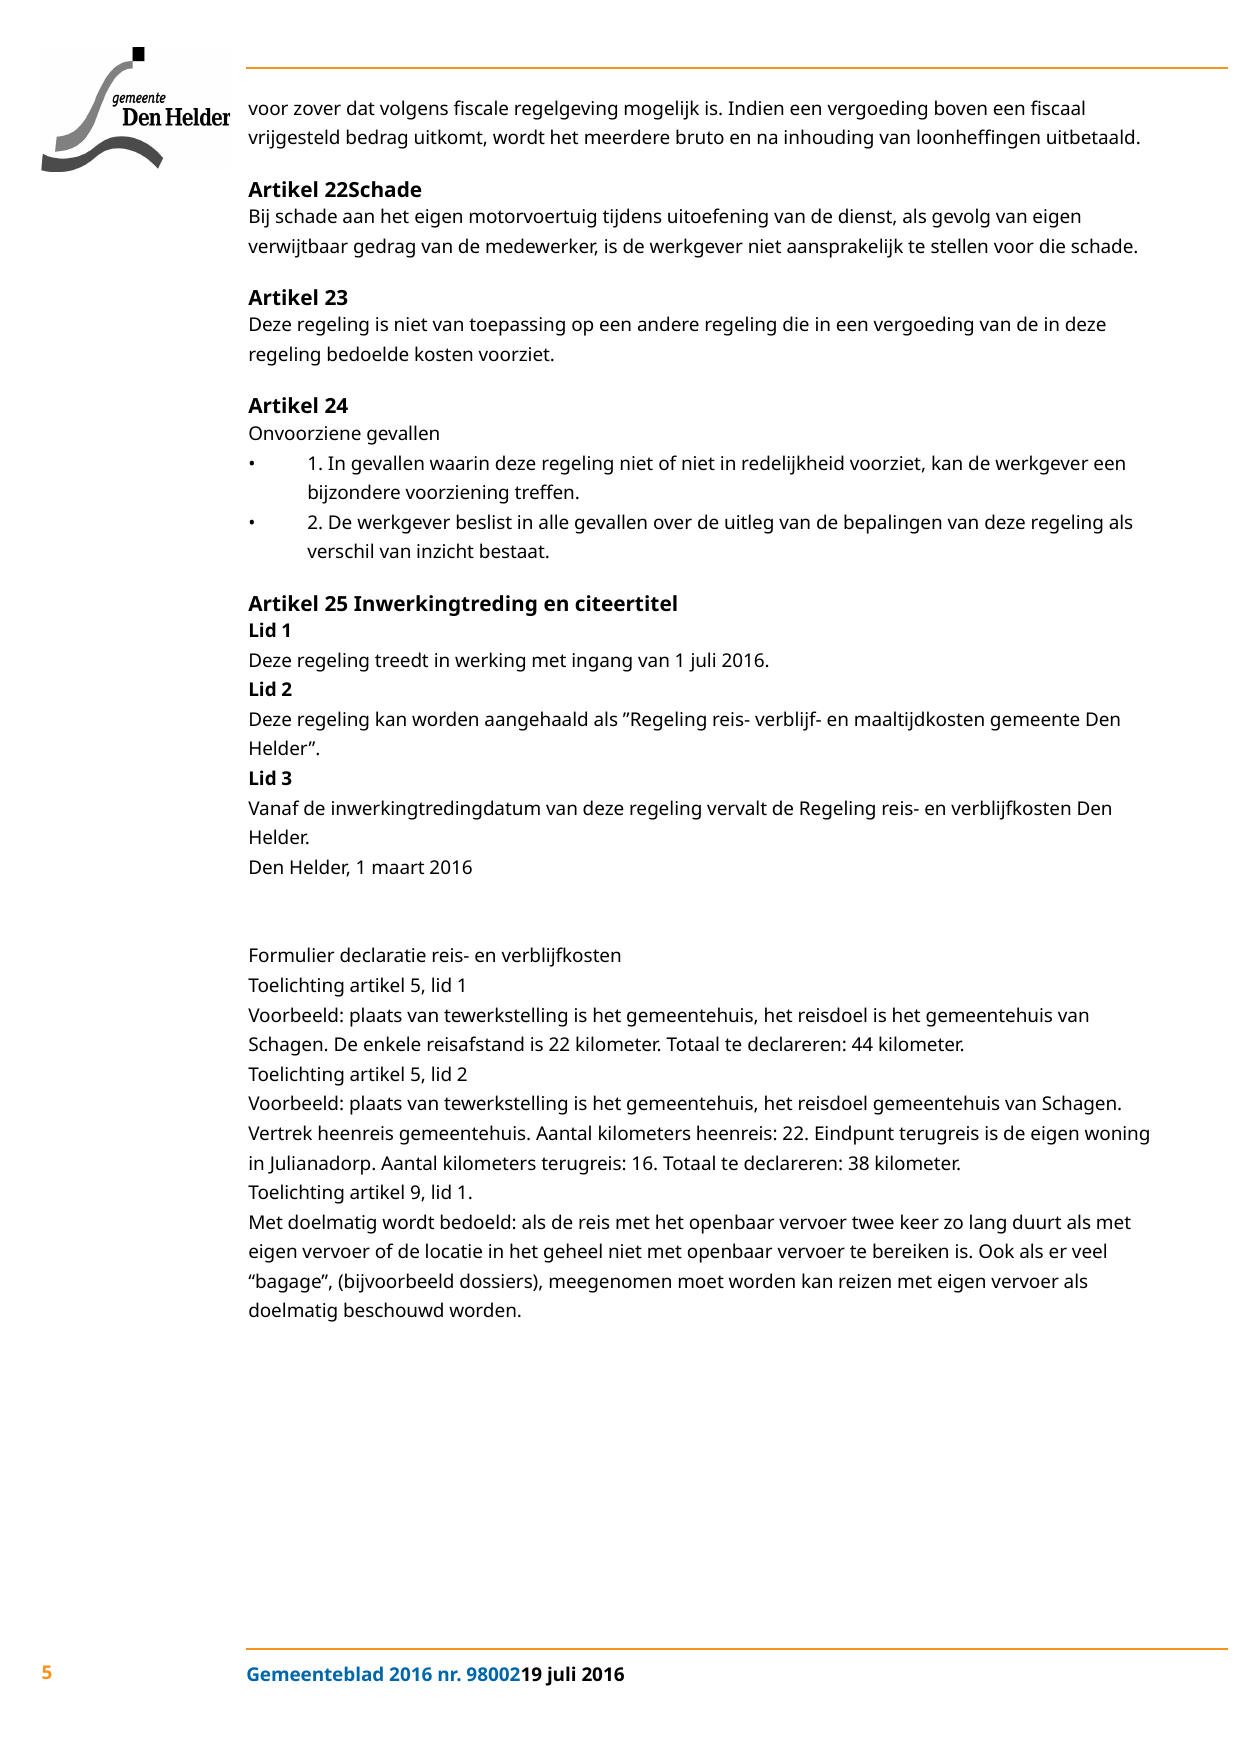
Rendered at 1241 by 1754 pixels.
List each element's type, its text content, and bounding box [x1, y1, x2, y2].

text Voorbeeld: plaats van tewerkstelling is het gemeentehuis, het reisdoel is het gemeentehuis van Schagen. De enkele reisafstand is 22 kilometer. Totaal te declareren: 44 kilometer. [248, 1002, 1152, 1057]
picture [41, 47, 231, 172]
text Voorbeeld: plaats van tewerkstelling is het gemeentehuis, het reisdoel gemeentehuis van Schagen. Vertrek heenreis gemeentehuis. Aantal kilometers heenreis: 22. Eindpunt terugreis is de eigen woning in Julianadorp. Aantal kilometers terugreis: 16. Totaal te declareren: 38 kilometer. [248, 1091, 1152, 1176]
text Deze regeling is niet van toepassing op een andere regeling die in een vergoeding van de in deze regeling bedoelde kosten voorziet. [248, 312, 1152, 367]
text Artikel 22Schade [248, 175, 1152, 203]
text Onvoorziene gevallen [248, 420, 1152, 446]
text Met doelmatig wordt bedoeld: als de reis met het openbaar vervoer twee keer zo lang duurt als met eigen vervoer of de locatie in het geheel niet met openbaar vervoer te bereiken is. Ook als er veel “bagage”, (bijvoorbeeld dossiers), meegenomen moet worden kan reizen met eigen vervoer als doelmatig beschouwd worden. [248, 1209, 1152, 1323]
text Artikel 23 [248, 283, 1152, 312]
text Artikel 25 Inwerkingtreding en citeertitel [248, 589, 1152, 617]
text voor zover dat volgens fiscale regelgeving mogelijk is. Indien een vergoeding boven een fiscaal vrijgesteld bedrag uitkomt, wordt het meerdere bruto en na inhouding van loonheffingen uitbetaald. [248, 95, 1152, 150]
text Toelichting artikel 9, lid 1. [248, 1179, 1152, 1205]
text Bij schade aan het eigen motorvoertuig tijdens uitoefening van de dienst, als gevolg van eigen verwijtbaar gedrag van de medewerker, is de werkgever niet aansprakelijk te stellen voor die schade. [248, 203, 1152, 258]
text Lid 3 [248, 765, 1152, 791]
text Lid 2 [248, 676, 1152, 702]
list 2. De werkgever beslist in alle gevallen over de uitleg van de bepalingen van deze regeling als verschil van inzicht bestaat. [248, 509, 1152, 564]
text Deze regeling kan worden aangehaald als ”Regeling reis- verblijf- en maaltijdkosten gemeente Den Helder”. [248, 706, 1152, 761]
text Toelichting artikel 5, lid 2 [248, 1061, 1152, 1087]
text Lid 1 [248, 617, 1152, 643]
text Den Helder, 1 maart 2016 [248, 854, 1152, 880]
text Artikel 24 [248, 392, 1152, 420]
text Toelichting artikel 5, lid 1 [248, 972, 1152, 998]
text Formulier declaratie reis- en verblijfkosten [248, 943, 1152, 968]
list 1. In gevallen waarin deze regeling niet of niet in redelijkheid voorziet, kan de werkgever een bijzondere voorziening treffen. [248, 450, 1152, 505]
text Vanaf de inwerkingtredingdatum van deze regeling vervalt de Regeling reis- en verblijfkosten Den Helder. [248, 795, 1152, 850]
text Deze regeling treedt in werking met ingang van 1 juli 2016. [248, 647, 1152, 673]
